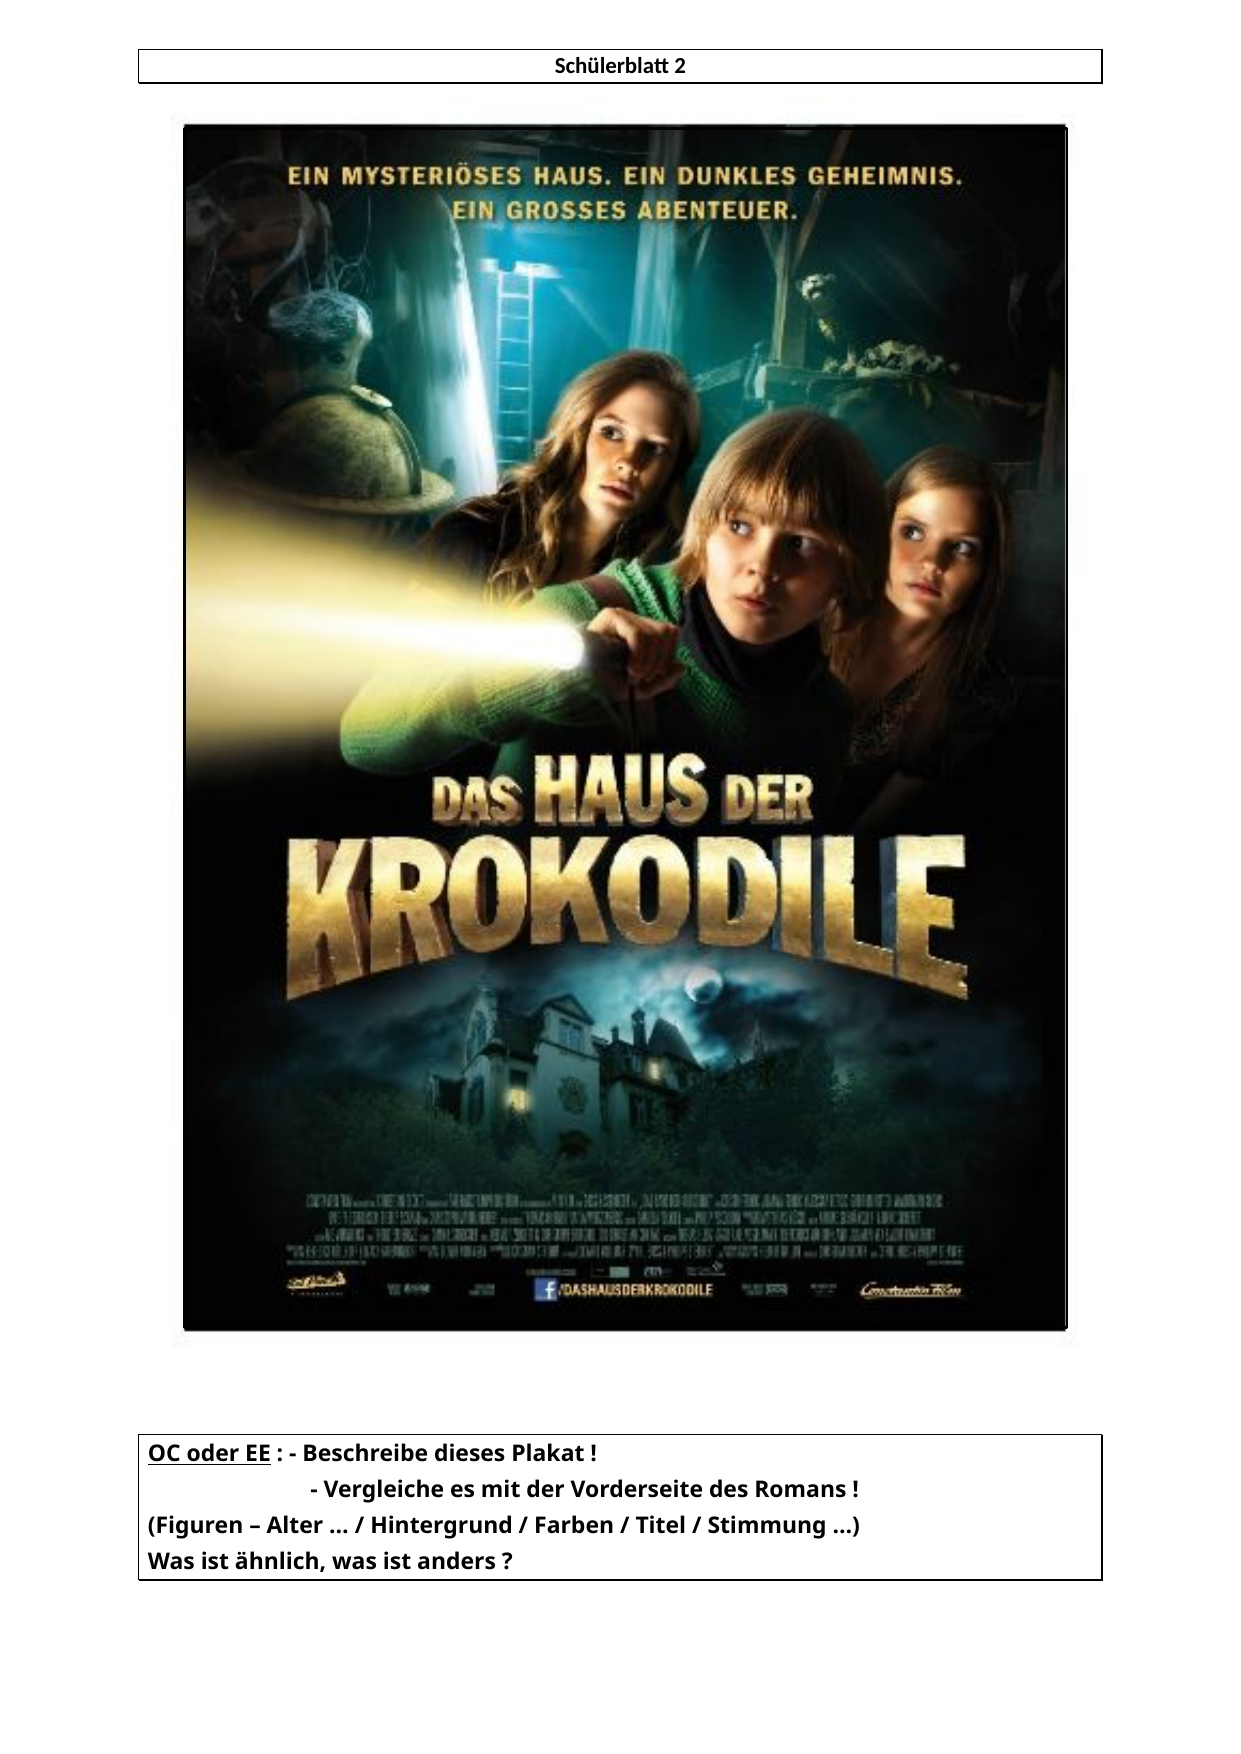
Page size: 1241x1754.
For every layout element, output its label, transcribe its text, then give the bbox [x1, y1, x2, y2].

text Was ist ähnlich, was ist anders ? [139, 1542, 1101, 1579]
picture [170, 97, 1096, 1351]
text (Figuren – Alter … / Hintergrund / Farben / Titel / Stimmung …) [139, 1506, 1101, 1541]
text OC oder EE : - Beschreibe dieses Plakat ! [139, 1435, 1101, 1469]
text Schülerblatt 2 [139, 50, 1101, 82]
text - Vergleiche es mit der Vorderseite des Romans ! [139, 1470, 1101, 1504]
